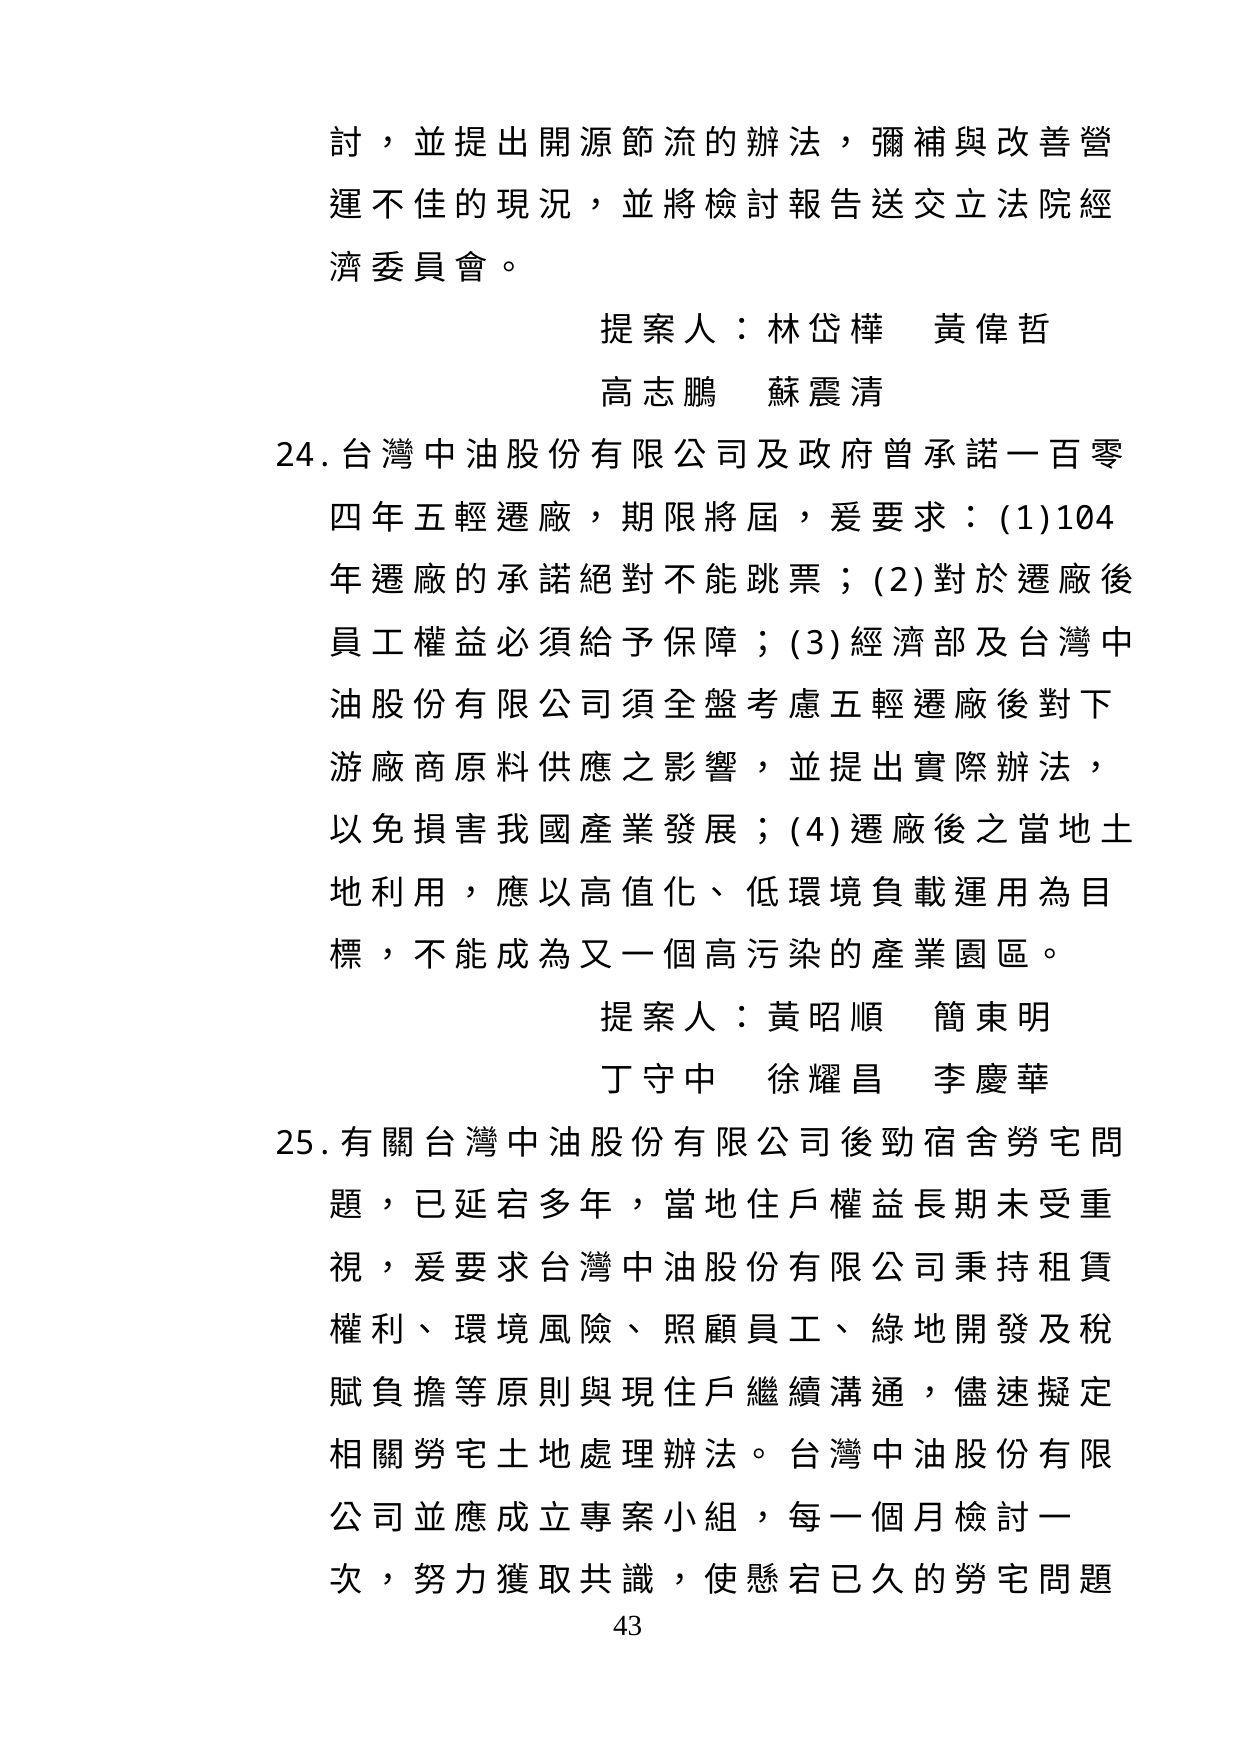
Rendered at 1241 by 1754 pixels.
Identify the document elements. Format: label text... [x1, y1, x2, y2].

text 提案人：黃昭順 簡東明 丁守中 徐耀昌 李慶華 [591, 973, 1114, 1098]
text 提案人：林岱樺 黃偉哲 高志鵬 蘇震清 [591, 286, 1114, 411]
text 25.有關台灣中油股份有限公司後勁宿舍勞宅問題，已延宕多年，當地住戶權益長期未受重視，爰要求台灣中油股份有限公司秉持租賃權利、環境風險、照顧員工、綠地開發及稅賦負擔等原則與現住戶繼續溝通，儘速擬定相關勞宅土地處理辦法。台灣中油股份有限公司並應成立專案小組，每一個月檢討一次，努力獲取共識，使懸宕已久的勞宅問題 [271, 1098, 1148, 1598]
text 討，並提出開源節流的辦法，彌補與改善營運不佳的現況，並將檢討報告送交立法院經濟委員會。 [271, 98, 1148, 286]
text 24.台灣中油股份有限公司及政府曾承諾一百零四年五輕遷廠，期限將屆，爰要求：(1)104年遷廠的承諾絕對不能跳票；(2)對於遷廠後員工權益必須給予保障；(3)經濟部及台灣中油股份有限公司須全盤考慮五輕遷廠後對下游廠商原料供應之影響，並提出實際辦法，以免損害我國產業發展；(4)遷廠後之當地土地利用，應以高值化、低環境負載運用為目標，不能成為又一個高污染的產業園區。 [271, 411, 1148, 973]
